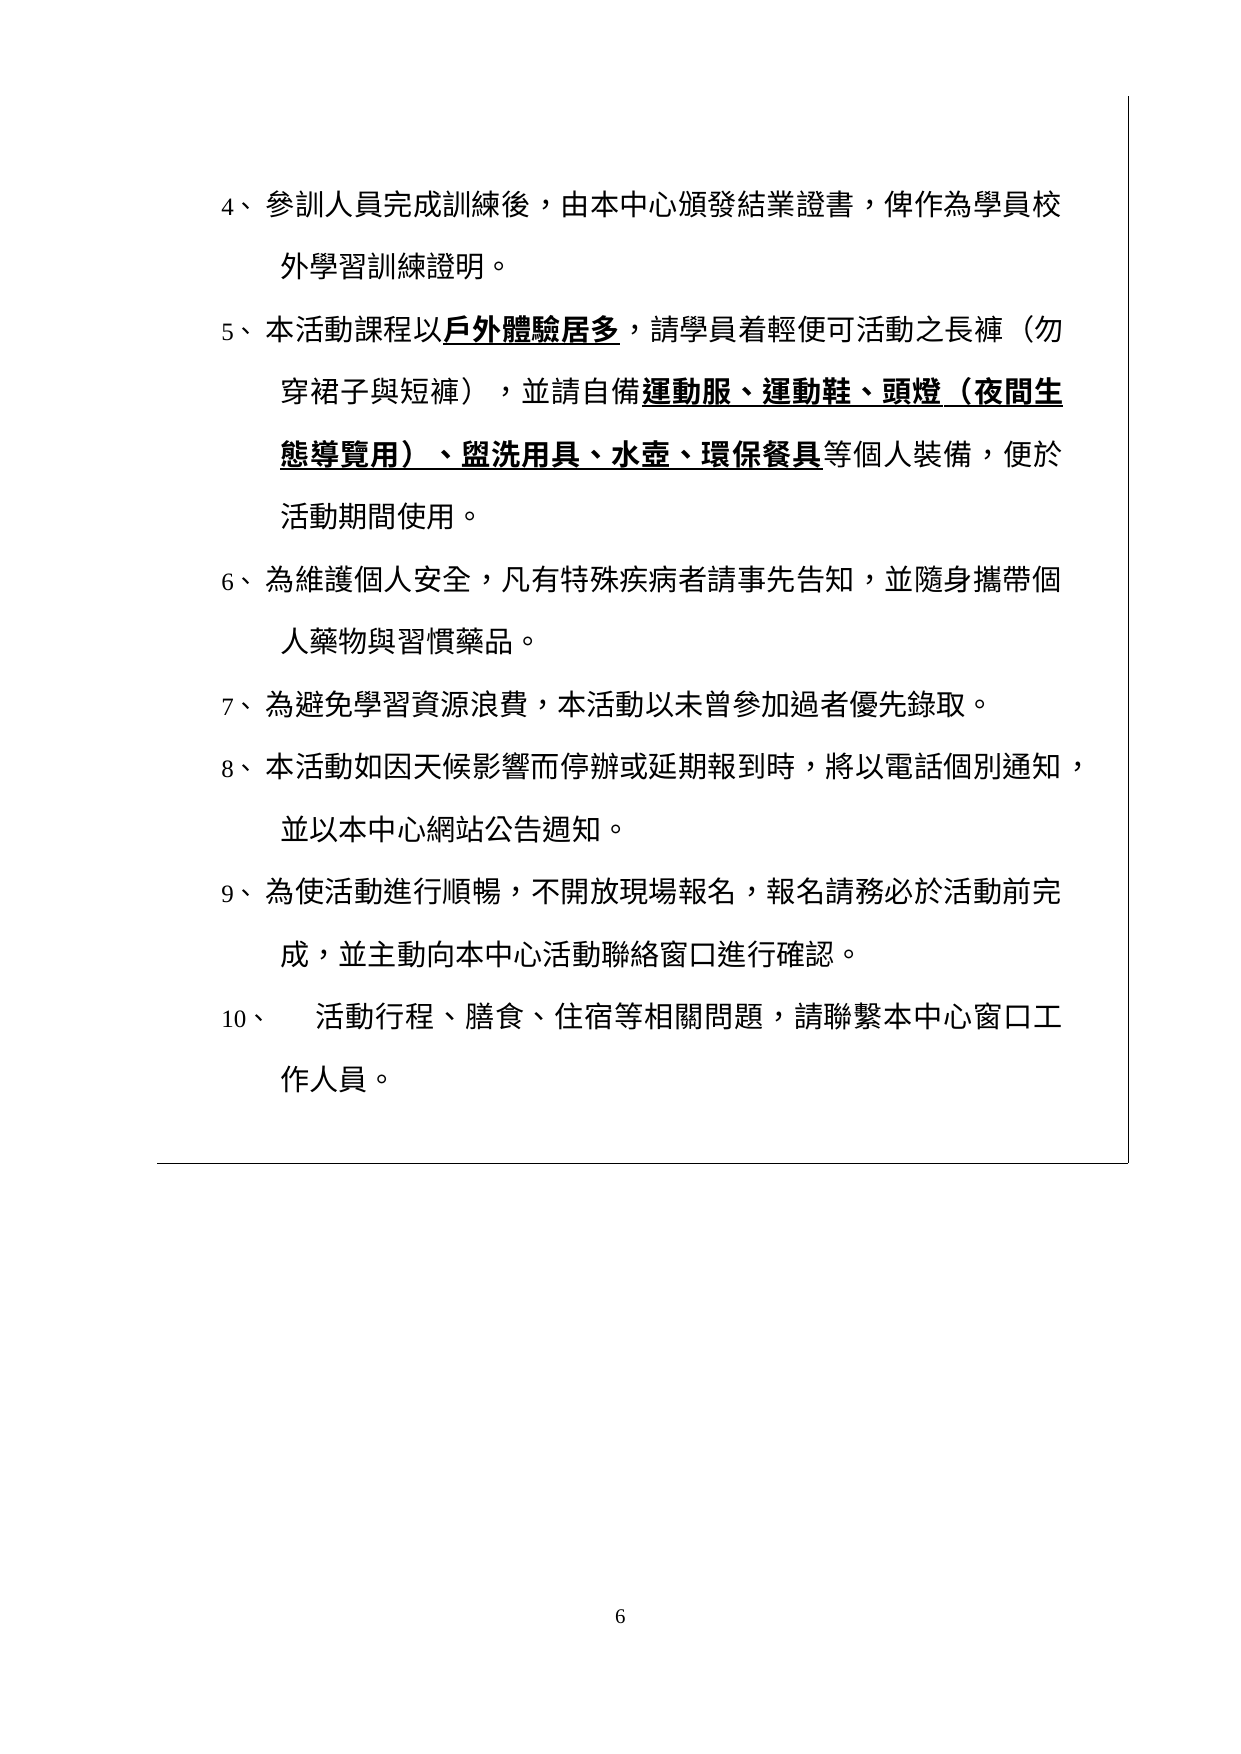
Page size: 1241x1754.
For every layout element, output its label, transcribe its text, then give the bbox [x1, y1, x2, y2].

list 為維護個人安全，凡有特殊疾病者請事先告知，並隨身攜帶個人藥物與習慣藥品。 [157, 536, 1128, 661]
list 參訓人員完成訓練後，由本中心頒發結業證書，俾作為學員校外學習訓練證明。 [157, 96, 1128, 286]
list 本活動課程以戶外體驗居多，請學員着輕便可活動之長褲（勿穿裙子與短褲），並請自備運動服、運動鞋、頭燈（夜間生態導覽用）、盥洗用具、水壺、環保餐具等個人裝備，便於活動期間使用。 [157, 286, 1128, 536]
list 為避免學習資源浪費，本活動以未曾參加過者優先錄取。 [157, 661, 1128, 723]
list 本活動如因天候影響而停辦或延期報到時，將以電話個別通知，並以本中心網站公告週知。 [157, 723, 1128, 848]
list 為使活動進行順暢，不開放現場報名，報名請務必於活動前完成，並主動向本中心活動聯絡窗口進行確認。 [157, 848, 1128, 973]
list 活動行程、膳食、住宿等相關問題，請聯繫本中心窗口工作人員。 [157, 973, 1128, 1163]
